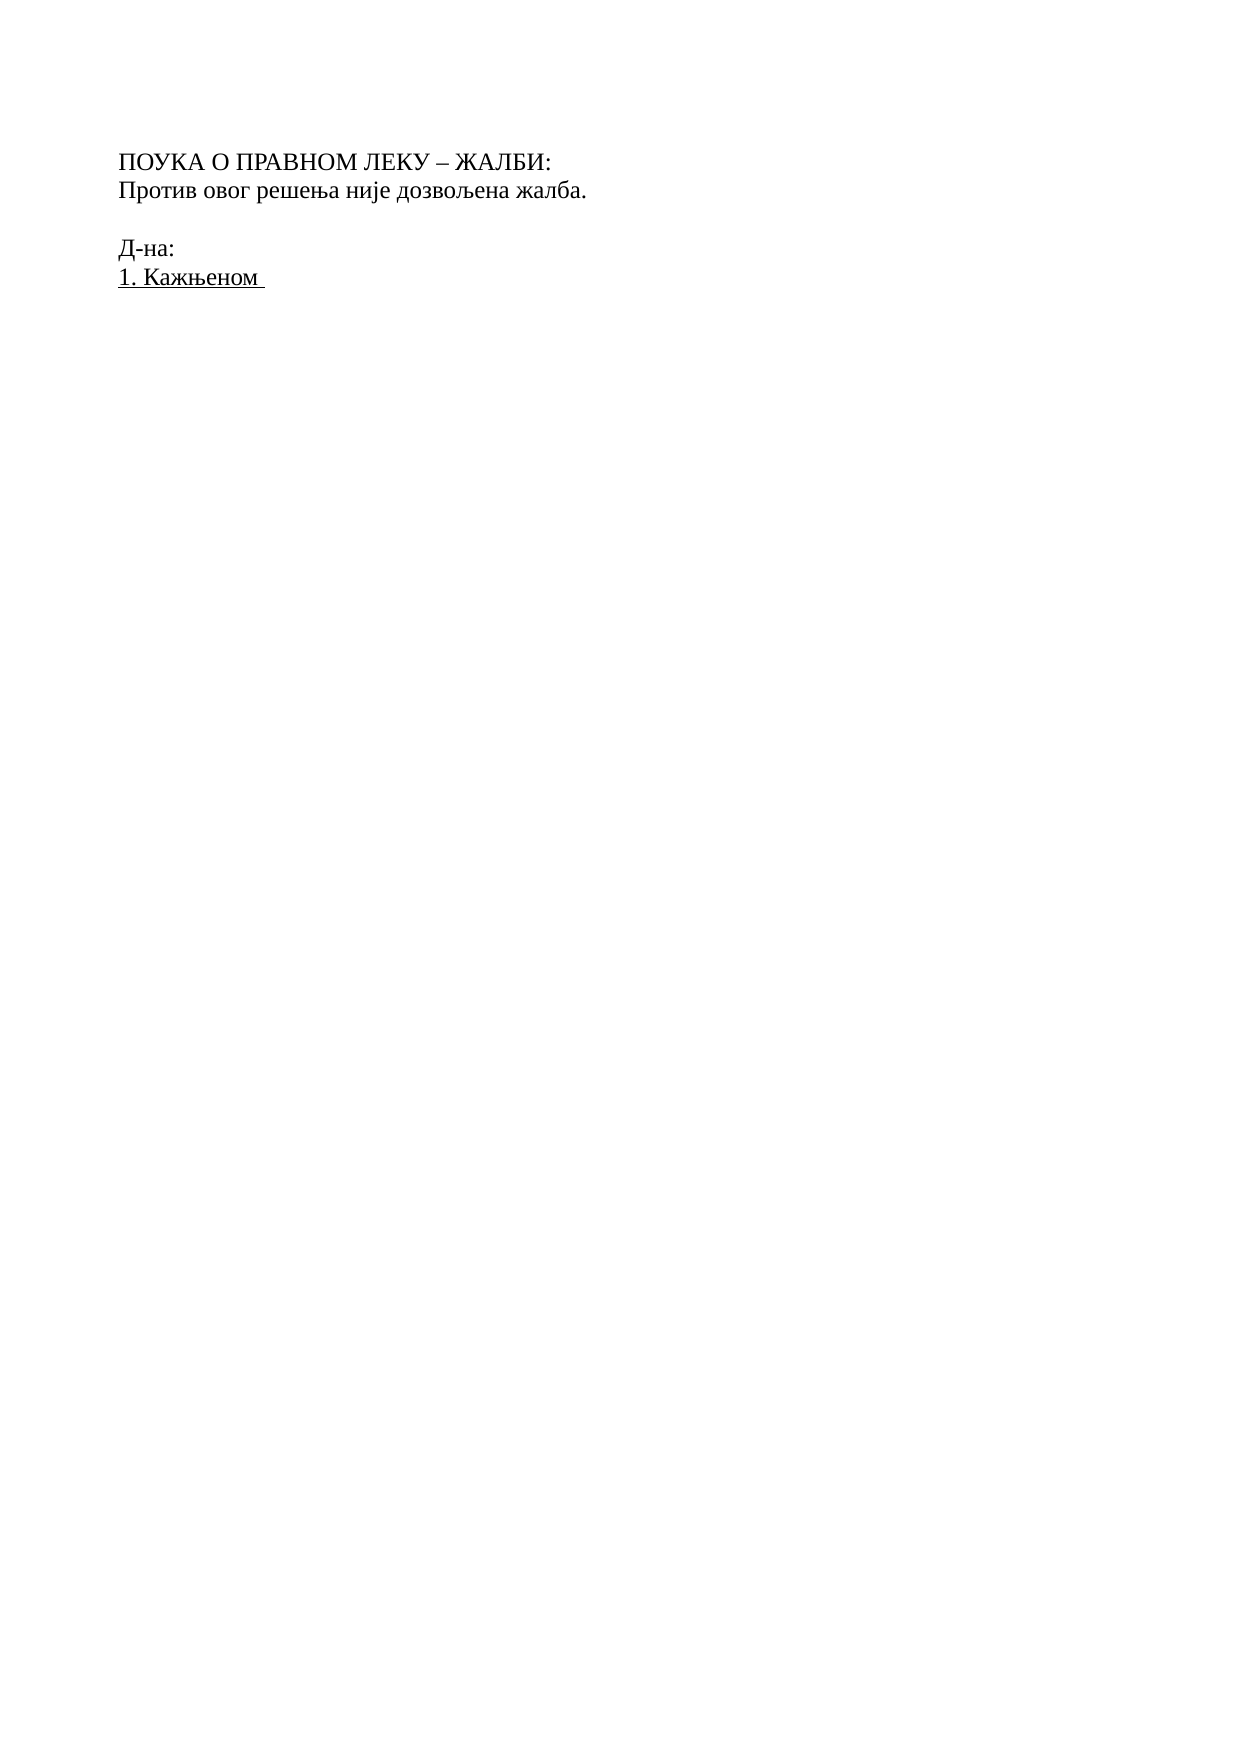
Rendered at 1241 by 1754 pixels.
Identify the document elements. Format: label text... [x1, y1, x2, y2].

text Д-на: [118, 233, 1122, 262]
text Против овог решења није дозвољена жалба. [118, 176, 1122, 204]
text 1. Кажњеном [118, 262, 1122, 291]
text ПОУКА О ПРАВНОМ ЛЕКУ – ЖАЛБИ: [118, 147, 1122, 176]
